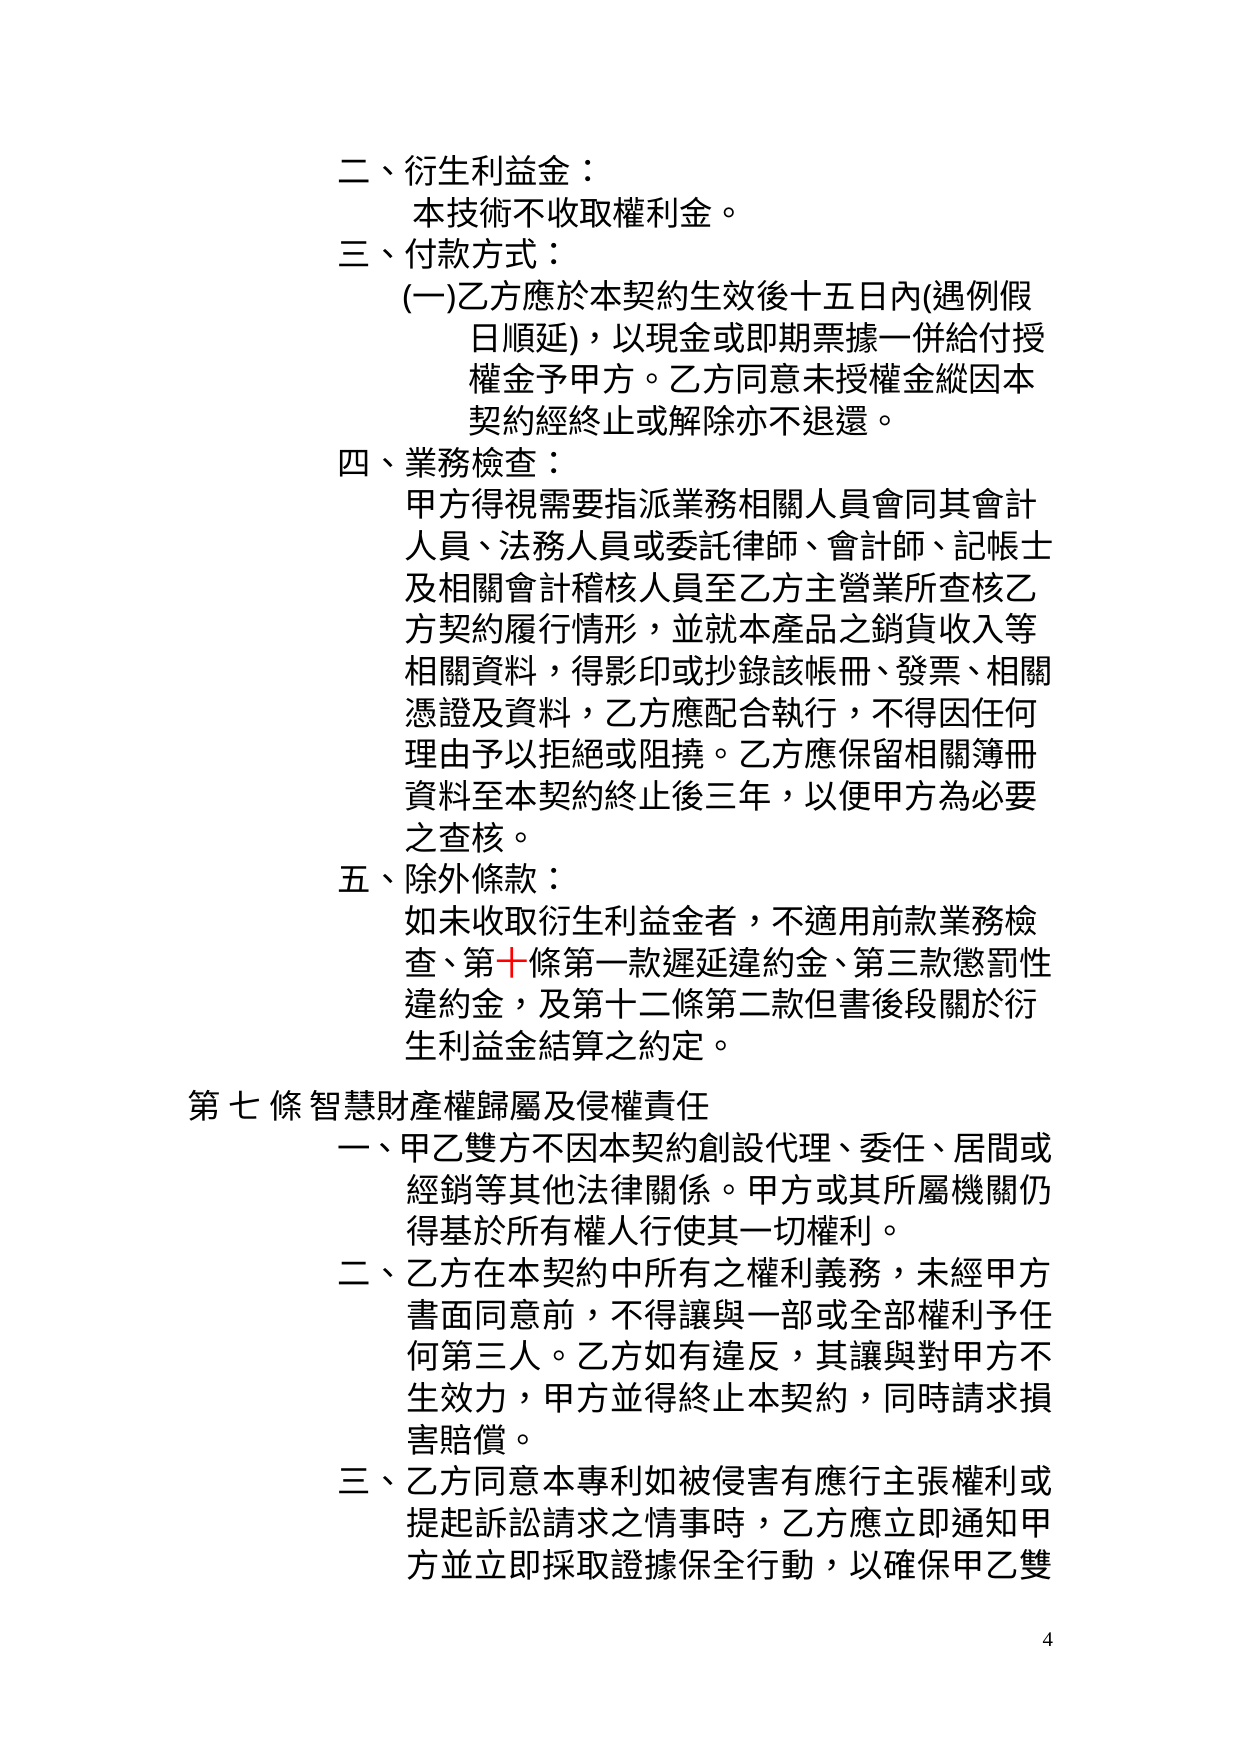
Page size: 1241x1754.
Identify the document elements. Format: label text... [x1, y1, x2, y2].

text 二、衍生利益金： [337, 150, 1053, 192]
text 三、付款方式： [337, 233, 1053, 275]
text (一)乙方應於本契約生效後十五日內(遇例假日順延)，以現金或即期票據一併給付授權金予甲方。乙方同意未授權金縱因本契約經終止或解除亦不退還。 [402, 275, 1053, 442]
subtitle 第 七 條 智慧財產權歸屬及侵權責任 [187, 1085, 1053, 1127]
text 二、乙方在本契約中所有之權利義務，未經甲方書面同意前，不得讓與一部或全部權利予任何第三人。乙方如有違反，其讓與對甲方不生效力，甲方並得終止本契約，同時請求損害賠償。 [337, 1252, 1053, 1460]
text 甲方得視需要指派業務相關人員會同其會計人員、法務人員或委託律師、會計師、記帳士及相關會計稽核人員至乙方主營業所查核乙方契約履行情形，並就本產品之銷貨收入等相關資料，得影印或抄錄該帳冊、發票、相關憑證及資料，乙方應配合執行，不得因任何理由予以拒絕或阻撓。乙方應保留相關簿冊資料至本契約終止後三年，以便甲方為必要之查核。 [404, 483, 1053, 858]
text 四、業務檢查： [337, 442, 1053, 483]
text 如未收取衍生利益金者，不適用前款業務檢查、第十條第一款遲延違約金、第三款懲罰性違約金，及第十二條第二款但書後段關於衍生利益金結算之約定。 [404, 900, 1053, 1067]
text 一、甲乙雙方不因本契約創設代理、委任、居間或經銷等其他法律關係。甲方或其所屬機關仍得基於所有權人行使其一切權利。 [337, 1127, 1053, 1252]
text 本技術不收取權利金。 [412, 192, 1053, 233]
text 五、除外條款： [337, 858, 1053, 900]
text 三、乙方同意本專利如被侵害有應行主張權利或提起訴訟請求之情事時，乙方應立即通知甲方並立即採取證據保全行動，以確保甲乙雙 [337, 1460, 1053, 1585]
